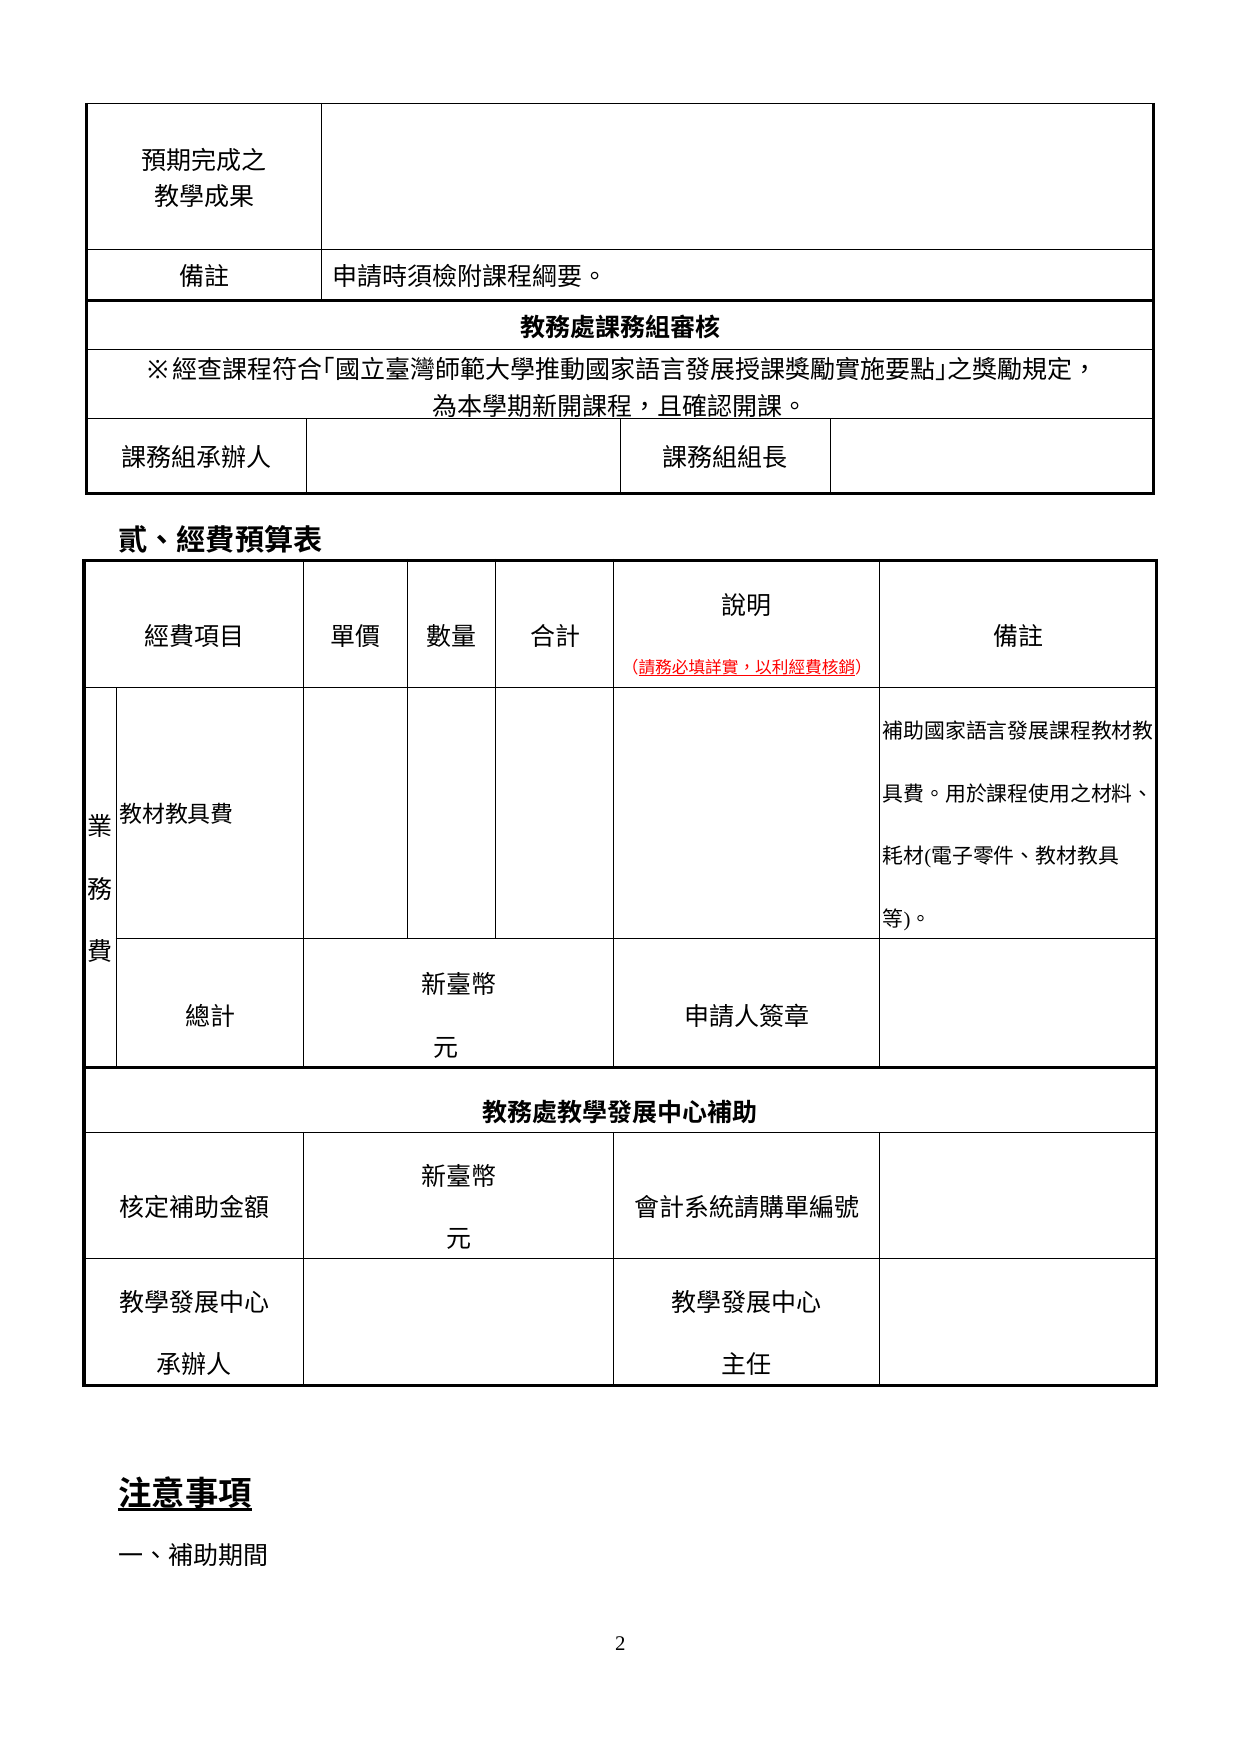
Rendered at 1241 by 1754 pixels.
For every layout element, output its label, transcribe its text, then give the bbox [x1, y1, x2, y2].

table_cell 核定補助金額 [86, 1133, 303, 1258]
table_cell 補助國家語言發展課程教材教具費。用於課程使用之材料、耗材(電子零件、教材教具等)。 [880, 688, 1155, 938]
table_cell 申請時須檢附課程綱要。 [322, 250, 1152, 299]
table_cell 課務組承辦人 [88, 419, 306, 492]
table_cell 申請人簽章 [614, 939, 879, 1066]
text 一、補助期間 [118, 1512, 1122, 1574]
table_cell [880, 1133, 1155, 1258]
table_cell 教務處課務組審核 [88, 302, 1152, 349]
table_cell 課務組組長 [621, 419, 830, 492]
text 注意事項 [118, 1449, 1122, 1512]
text 貳、經費預算表 [118, 517, 1122, 559]
table_cell [307, 419, 620, 492]
table_cell 教學發展中心 主任 [614, 1259, 879, 1384]
table_cell 教務處教學發展中心補助 [86, 1069, 1155, 1132]
table_cell 新臺幣 元 [304, 939, 613, 1066]
table_cell [408, 688, 495, 938]
table_cell [831, 419, 1152, 492]
table_header 單價 [304, 562, 407, 687]
table_cell ※經查課程符合｢國立臺灣師範大學推動國家語言發展授課獎勵實施要點｣之獎勵規定， 為本學期新開課程，且確認開課。 [88, 350, 1152, 418]
table_cell [322, 104, 1152, 249]
table_cell 新臺幣 元 [304, 1133, 613, 1258]
table_header 說明 （請務必填詳實，以利經費核銷） [614, 562, 879, 687]
table_cell [304, 688, 407, 938]
table_header 數量 [408, 562, 495, 687]
table_cell [880, 1259, 1155, 1384]
table_cell 教學發展中心 承辦人 [86, 1259, 303, 1384]
table_header 經費項目 [86, 562, 303, 687]
table_cell 總計 [117, 939, 303, 1066]
table_cell 備註 [88, 250, 321, 299]
table_cell 業務費 [86, 688, 116, 1066]
table_header 合計 [496, 562, 613, 687]
table_cell [880, 939, 1155, 1066]
table_cell [496, 688, 613, 938]
table_header 備註 [880, 562, 1155, 687]
table_cell [614, 688, 879, 938]
table_cell 會計系統請購單編號 [614, 1133, 879, 1258]
table_cell 預期完成之 教學成果 [88, 104, 321, 249]
table_cell [304, 1259, 613, 1384]
table_cell 教材教具費 [117, 688, 303, 938]
